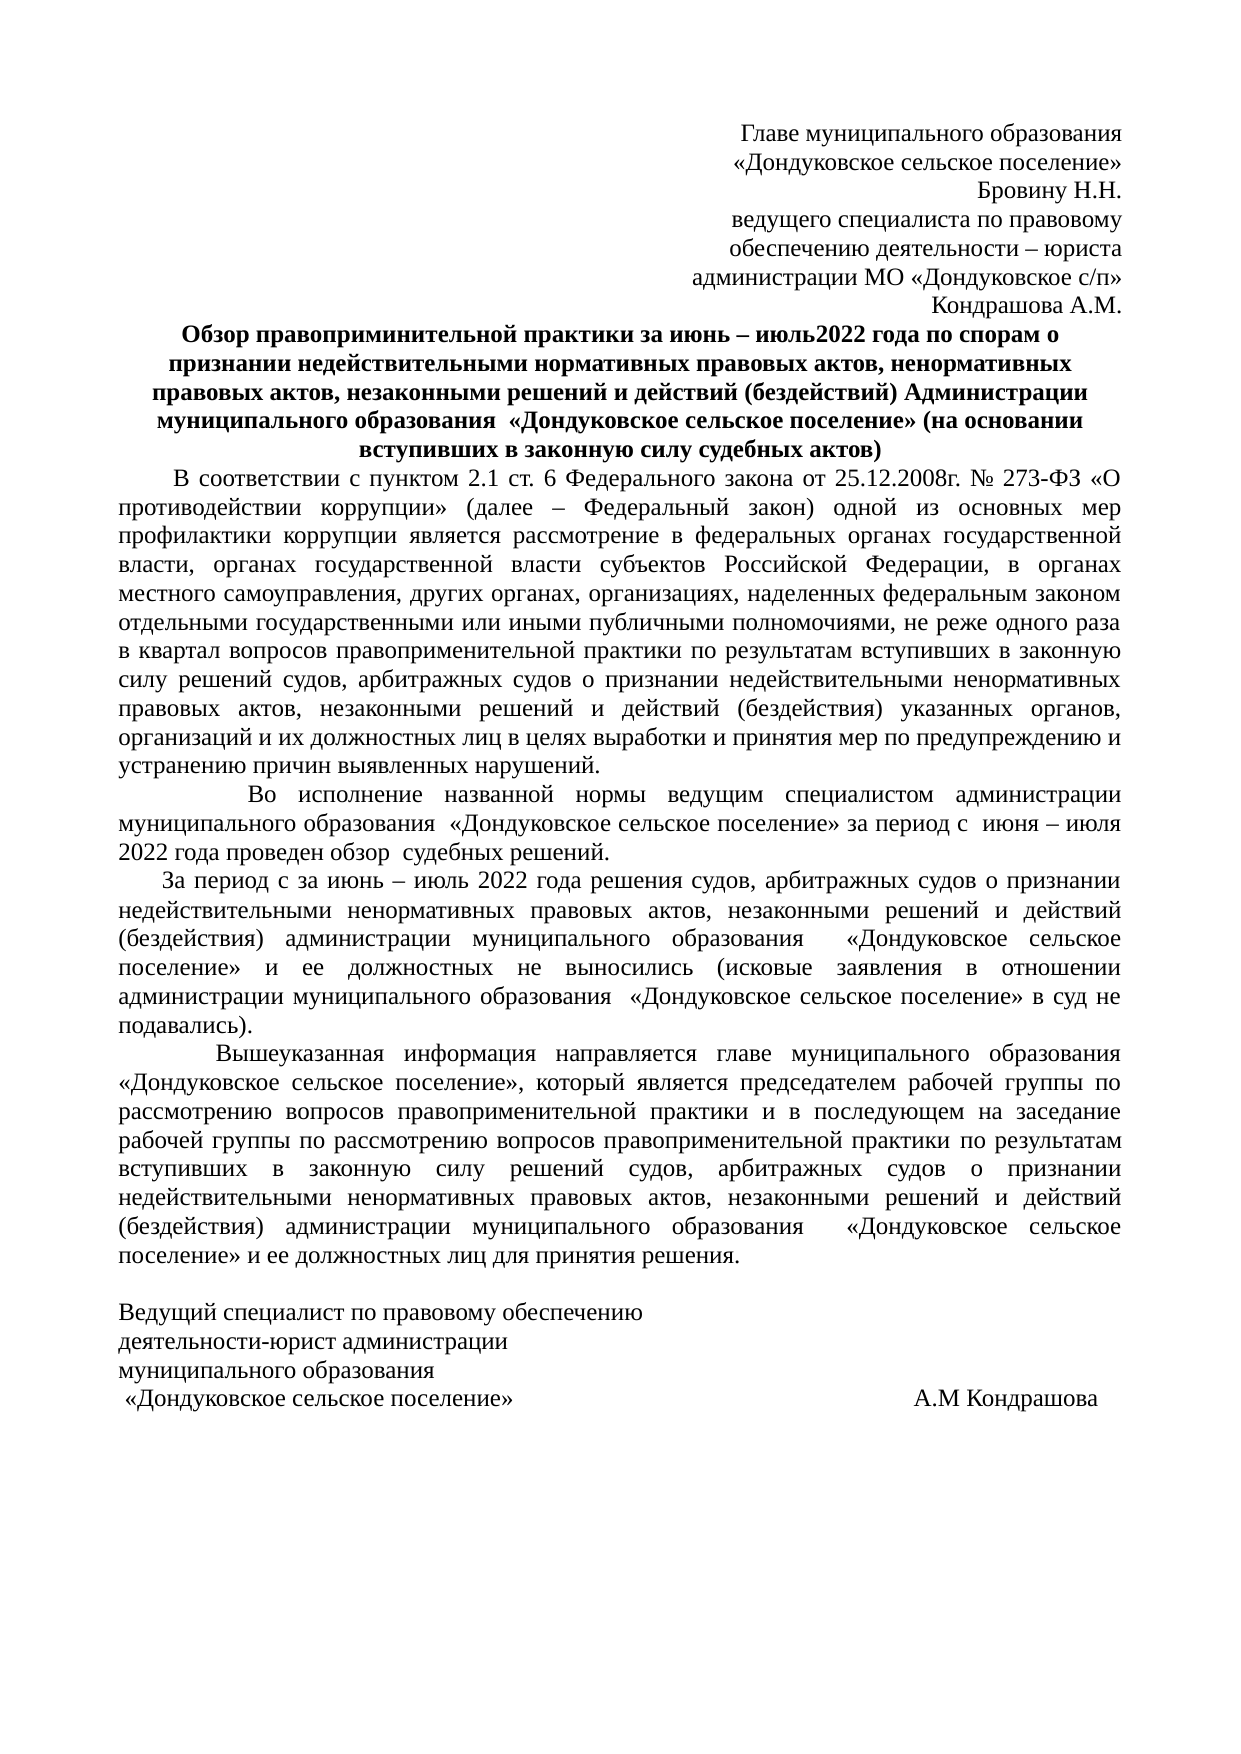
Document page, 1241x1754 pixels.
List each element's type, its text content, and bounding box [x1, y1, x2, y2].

text Вышеуказанная информация направляется главе муниципального образования «Дондуковское сельское поселение», который является председателем рабочей группы по рассмотрению вопросов правоприменительной практики и в последующем на заседание рабочей группы по рассмотрению вопросов правоприменительной практики по результатам вступивших в законную силу решений судов, арбитражных судов о признании недействительными ненормативных правовых актов, незаконными решений и действий (бездействия) администрации муниципального образования «Дондуковское сельское поселение» и ее должностных лиц для принятия решения. [118, 1038, 1122, 1268]
text Кондрашова А.М. [118, 291, 1122, 319]
text За период с за июнь – июль 2022 года решения судов, арбитражных судов о признании недействительными ненормативных правовых актов, незаконными решений и действий (бездействия) администрации муниципального образования «Дондуковское сельское поселение» и ее должностных не выносились (исковые заявления в отношении администрации муниципального образования «Дондуковское сельское поселение» в суд не подавались). [118, 866, 1122, 1038]
text деятельности-юрист администрации [118, 1326, 1122, 1355]
text Обзор правоприминительной практики за июнь – июль2022 года по спорам о признании недействительными нормативных правовых актов, ненормативных правовых актов, незаконными решений и действий (бездействий) Администрации муниципального образования «Дондуковское сельское поселение» (на основании вступивших в законную силу судебных актов) [118, 319, 1122, 463]
text Во исполнение названной нормы ведущим специалистом администрации муниципального образования «Дондуковское сельское поселение» за период с июня – июля 2022 года проведен обзор судебных решений. [118, 779, 1122, 866]
text Главе муниципального образования [118, 118, 1122, 147]
text администрации МО «Дондуковское с/п» [118, 262, 1122, 291]
text «Дондуковское сельское поселение» [118, 147, 1122, 176]
text муниципального образования [118, 1355, 1122, 1383]
text ведущего специалиста по правовому [118, 204, 1122, 233]
text обеспечению деятельности – юриста [118, 233, 1122, 262]
text «Дондуковское сельское поселение» А.М Кондрашова [118, 1383, 1122, 1412]
text Ведущий специалист по правовому обеспечению [118, 1297, 1122, 1326]
text Бровину Н.Н. [118, 176, 1122, 204]
text В соответствии с пунктом 2.1 ст. 6 Федерального закона от 25.12.2008г. № 273-ФЗ «О противодействии коррупции» (далее – Федеральный закон) одной из основных мер профилактики коррупции является рассмотрение в федеральных органах государственной власти, органах государственной власти субъектов Российской Федерации, в органах местного самоуправления, других органах, организациях, наделенных федеральным законом отдельными государственными или иными публичными полномочиями, не реже одного раза в квартал вопросов правоприменительной практики по результатам вступивших в законную силу решений судов, арбитражных судов о признании недействительными ненормативных правовых актов, незаконными решений и действий (бездействия) указанных органов, организаций и их должностных лиц в целях выработки и принятия мер по предупреждению и устранению причин выявленных нарушений. [118, 463, 1122, 779]
